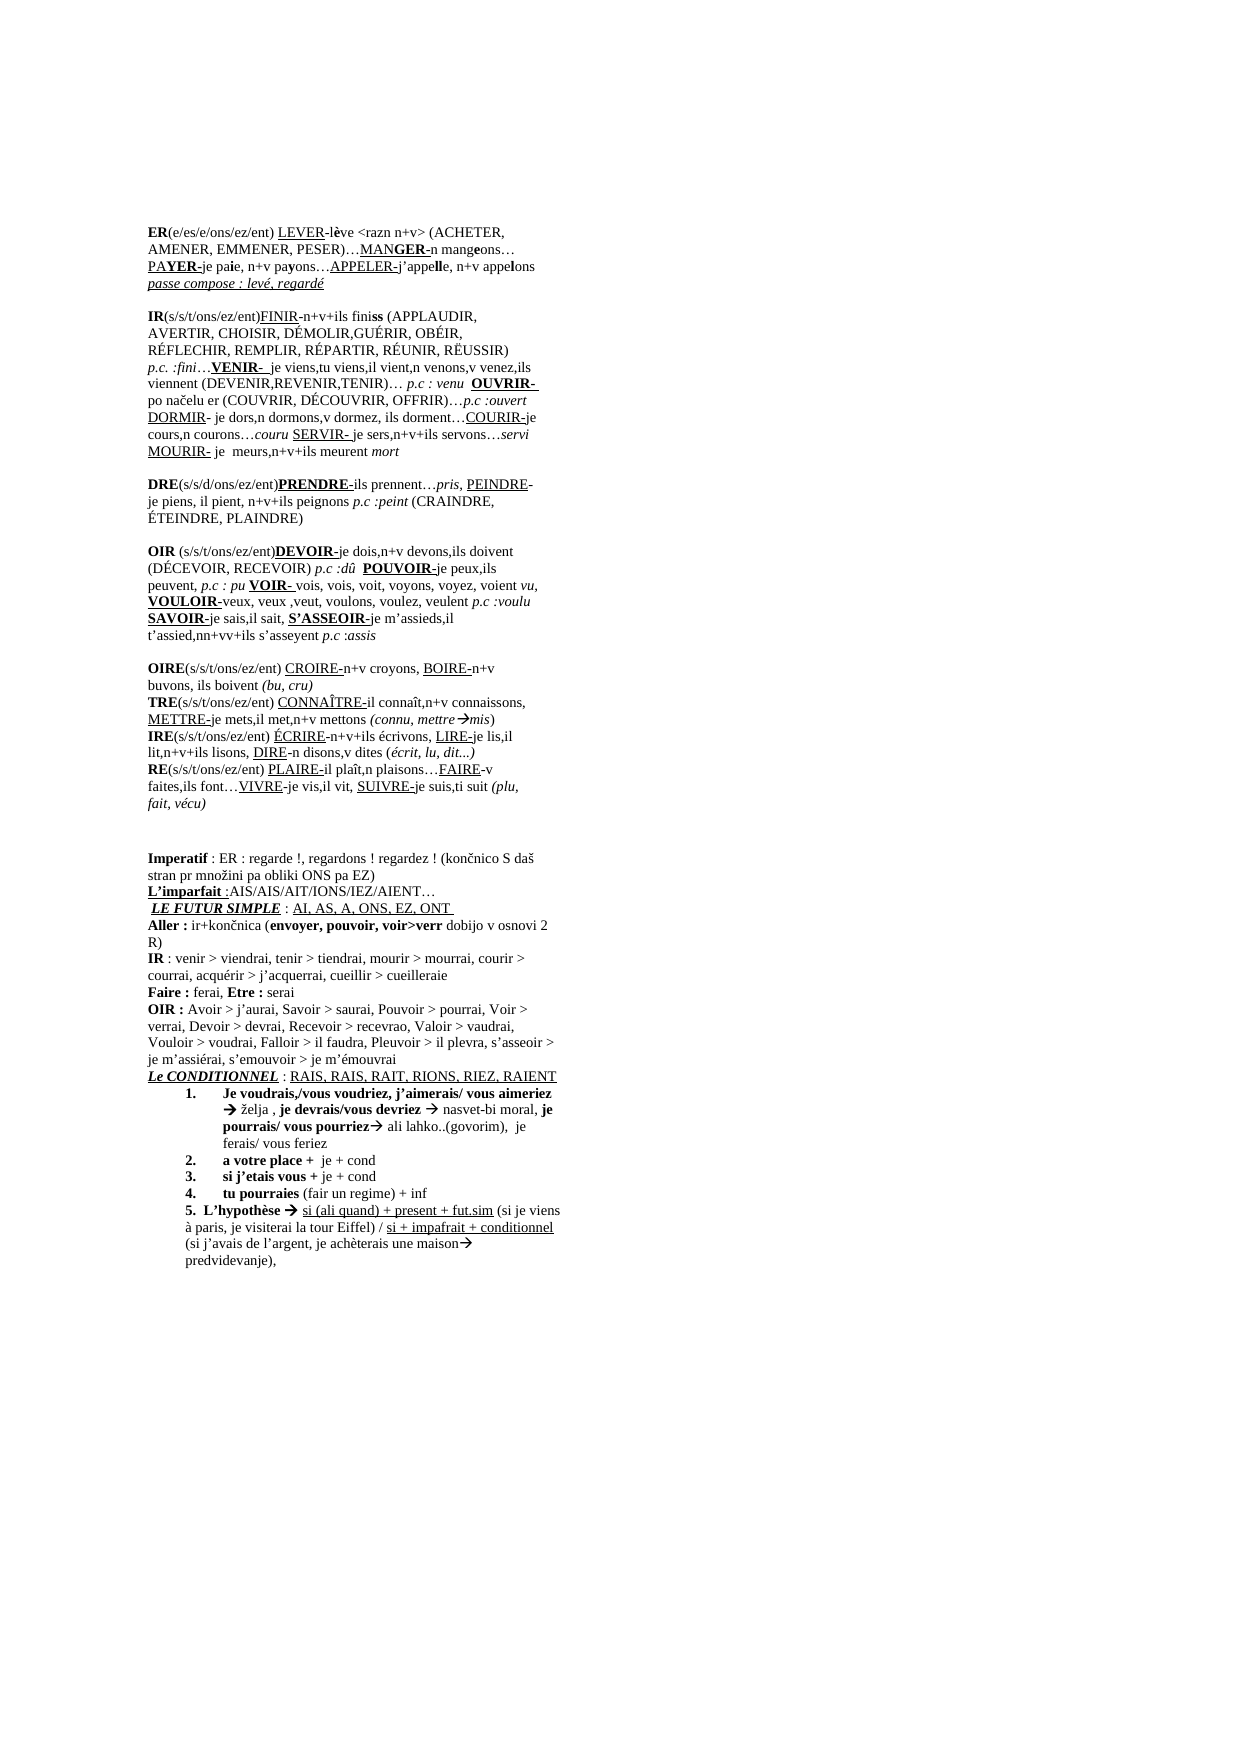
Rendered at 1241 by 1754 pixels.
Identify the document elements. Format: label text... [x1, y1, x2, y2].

list si j’etais vous + je + cond [185, 1168, 560, 1185]
text TRE(s/s/t/ons/ez/ent) CONNAÎTRE-il connaît,n+v connaissons, METTRE-je mets,il met,n+v mettons (connu, mettremis) [148, 694, 541, 727]
text IR : venir > viendrai, tenir > tiendrai, mourir > mourrai, courir > courrai, acquérir > j’acquerrai, cueillir > cueilleraie [148, 950, 560, 984]
text IR(s/s/t/ons/ez/ent)FINIR-n+v+ils finiss (APPLAUDIR, AVERTIR, CHOISIR, DÉMOLIR,GUÉRIR, OBÉIR, RÉFLECHIR, REMPLIR, RÉPARTIR, RÉUNIR, RËUSSIR) p.c. :fini…VENIR- je viens,tu viens,il vient,n venons,v venez,ils viennent (DEVENIR,REVENIR,TENIR)… p.c : venu OUVRIR- po načelu er (COUVRIR, DÉCOUVRIR, OFFRIR)…p.c :ouvert DORMIR- je dors,n dormons,v dormez, ils dorment…COURIR-je cours,n courons…couru SERVIR- je sers,n+v+ils servons…servi MOURIR- je meurs,n+v+ils meurent mort [148, 308, 541, 459]
list tu pourraies (fair un regime) + inf [185, 1185, 560, 1202]
text Le CONDITIONNEL : RAIS, RAIS, RAIT, RIONS, RIEZ, RAIENT [148, 1068, 560, 1084]
text 5. L’hypothèse  si (ali quand) + present + fut.sim (si je viens à paris, je visiterai la tour Eiffel) / si + impafrait + conditionnel (si j’avais de l’argent, je achèterais une maison predvidevanje), [185, 1202, 560, 1269]
list a votre place + je + cond [185, 1151, 560, 1168]
text RE(s/s/t/ons/ez/ent) PLAIRE-il plaît,n plaisons…FAIRE-v faites,ils font…VIVRE-je vis,il vit, SUIVRE-je suis,ti suit (plu, fait, vécu) [148, 761, 541, 811]
text OIRE(s/s/t/ons/ez/ent) CROIRE-n+v croyons, BOIRE-n+v buvons, ils boivent (bu, cru) [148, 660, 541, 694]
text L’imparfait :AIS/AIS/AIT/IONS/IEZ/AIENT… [148, 883, 560, 900]
text OIR (s/s/t/ons/ez/ent)DEVOIR-je dois,n+v devons,ils doivent (DÉCEVOIR, RECEVOIR) p.c :dû POUVOIR-je peux,ils peuvent, p.c : pu VOIR- vois, vois, voit, voyons, voyez, voient vu, VOULOIR-veux, veux ,veut, voulons, voulez, veulent p.c :voulu SAVOIR-je sais,il sait, S’ASSEOIR-je m’assieds,il t’assied,nn+vv+ils s’asseyent p.c :assis [148, 543, 541, 643]
text LE FUTUR SIMPLE : AI, AS, A, ONS, EZ, ONT [148, 900, 560, 917]
text Imperatif : ER : regarde !, regardons ! regardez ! (končnico S daš stran pr množini pa obliki ONS pa EZ) [148, 849, 560, 883]
text Faire : ferai, Etre : serai [148, 984, 560, 1001]
text ER(e/es/e/ons/ez/ent) LEVER-lève <razn n+v> (ACHETER, AMENER, EMMENER, PESER)…MANGER-n mangeons…PAYER-je paie, n+v payons…APPELER-j’appelle, n+v appelons passe compose : levé, regardé [148, 224, 541, 291]
text OIR : Avoir > j’aurai, Savoir > saurai, Pouvoir > pourrai, Voir > verrai, Devoir > devrai, Recevoir > recevrao, Valoir > vaudrai, Vouloir > voudrai, Falloir > il faudra, Pleuvoir > il plevra, s’asseoir > je m’assiérai, s’emouvoir > je m’émouvrai [148, 1001, 560, 1068]
text IRE(s/s/t/ons/ez/ent) ÉCRIRE-n+v+ils écrivons, LIRE-je lis,il lit,n+v+ils lisons, DIRE-n disons,v dites (écrit, lu, dit...) [148, 727, 541, 761]
list Je voudrais,/vous voudriez, j’aimerais/ vous aimeriez  želja , je devrais/vous devriez  nasvet-bi moral, je pourrais/ vous pourriez ali lahko..(govorim), je ferais/ vous feriez [185, 1084, 560, 1151]
text Aller : ir+končnica (envoyer, pouvoir, voir>verr dobijo v osnovi 2 R) [148, 917, 560, 950]
text DRE(s/s/d/ons/ez/ent)PRENDRE-ils prennent…pris, PEINDRE-je piens, il pient, n+v+ils peignons p.c :peint (CRAINDRE, ÉTEINDRE, PLAINDRE) [148, 476, 541, 526]
